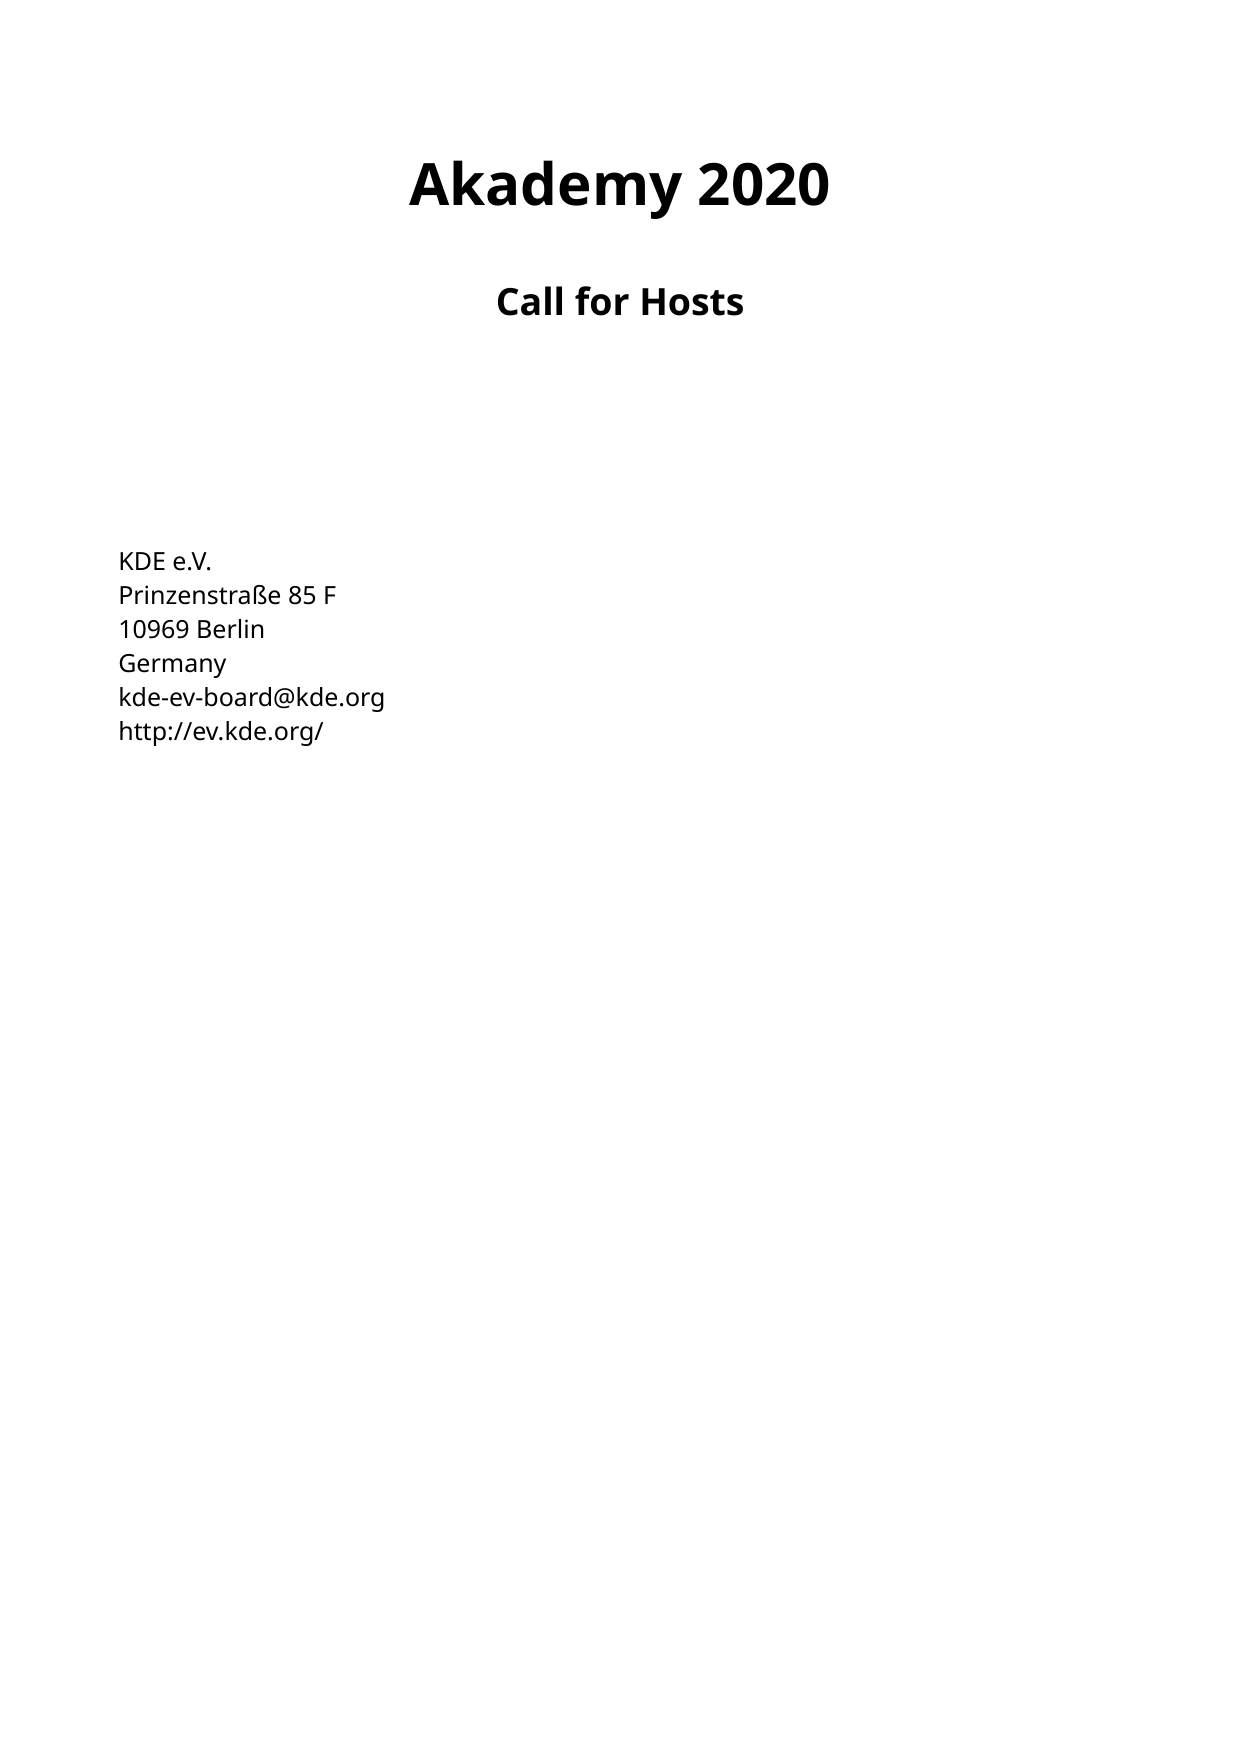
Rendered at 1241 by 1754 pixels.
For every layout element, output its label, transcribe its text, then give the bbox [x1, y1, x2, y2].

text Germany [118, 646, 1122, 679]
title Akademy 2020 [118, 143, 1122, 223]
subtitle Call for Hosts [118, 275, 1122, 326]
text http://ev.kde.org/ [118, 714, 1122, 748]
text KDE e.V. [118, 543, 1122, 577]
text Prinzenstraße 85 F [118, 577, 1122, 611]
text kde-ev-board@kde.org [118, 679, 1122, 714]
text 10969 Berlin [118, 611, 1122, 646]
